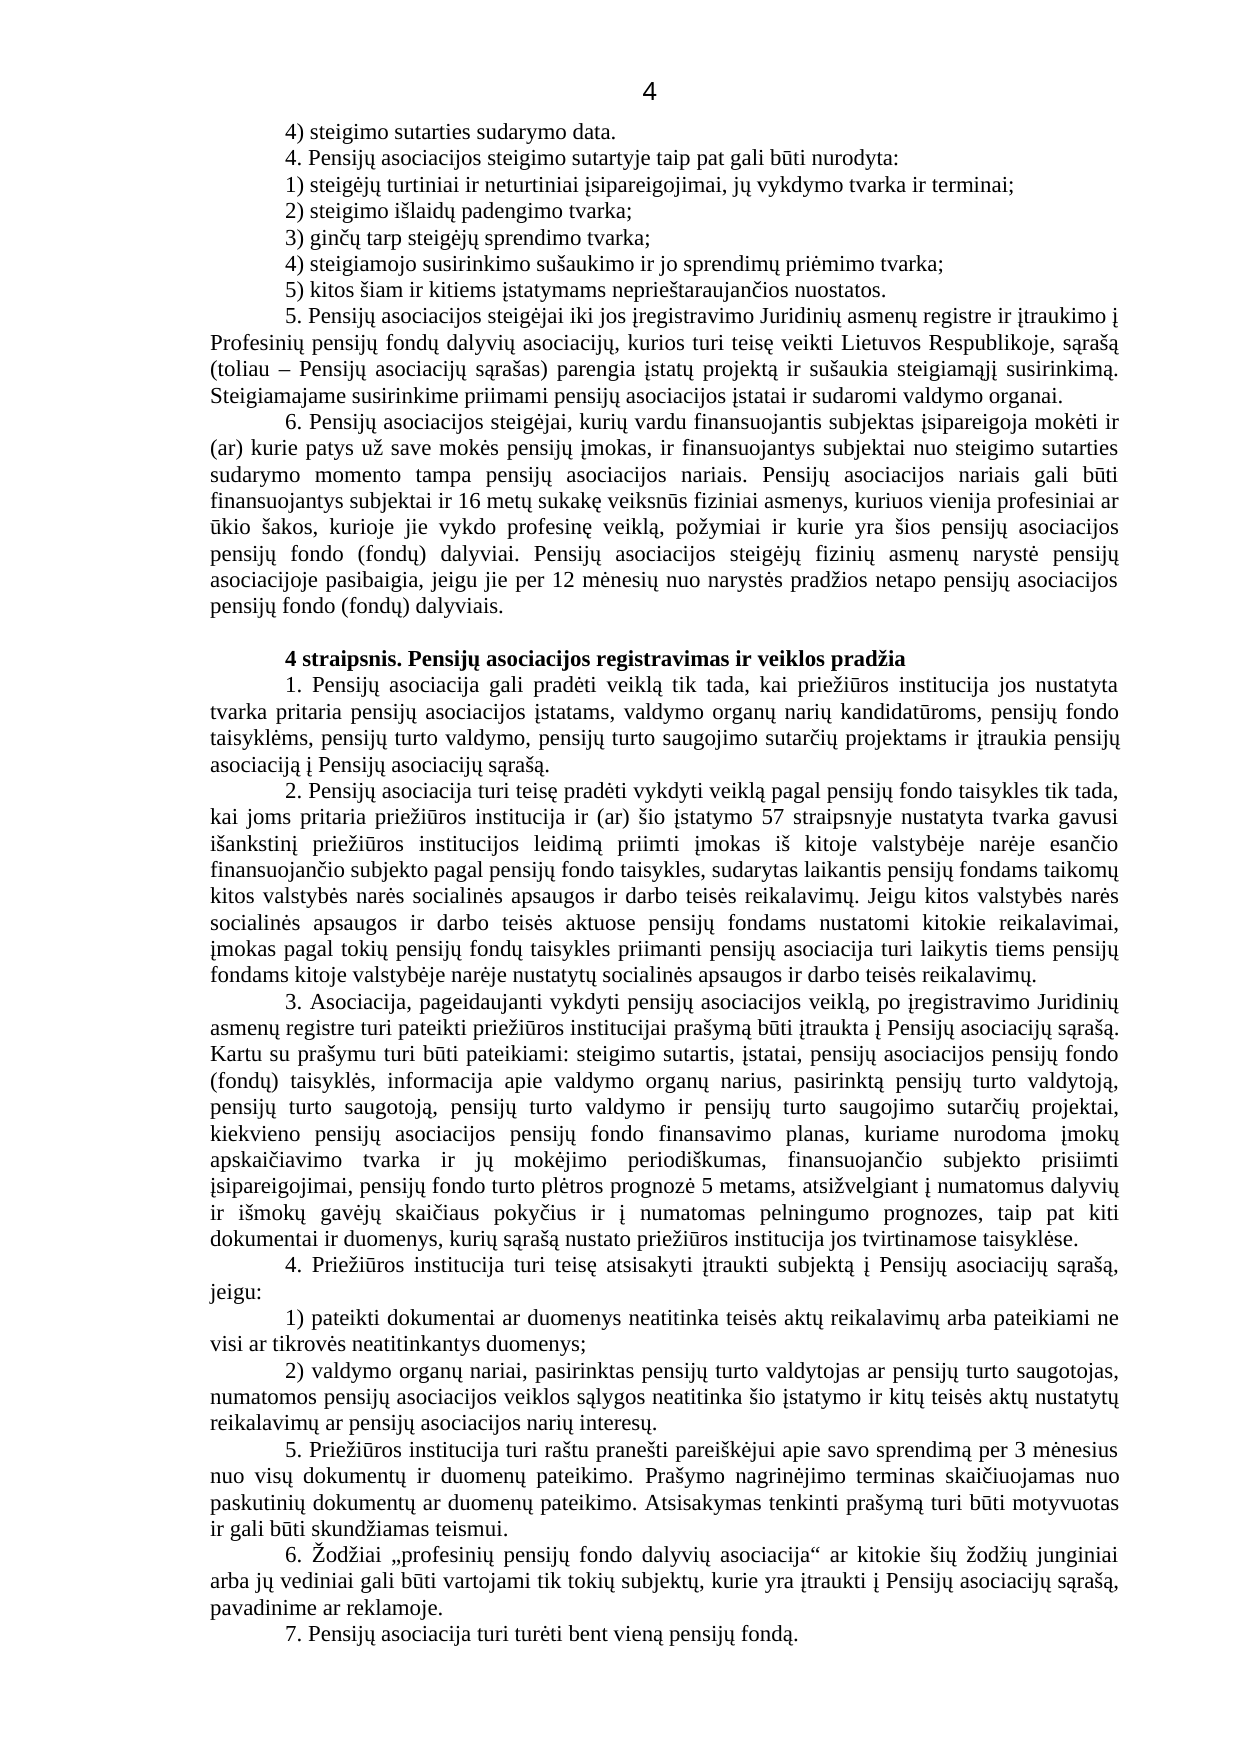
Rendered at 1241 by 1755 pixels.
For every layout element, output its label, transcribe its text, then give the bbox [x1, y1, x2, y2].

text 1) steigėjų turtiniai ir neturtiniai įsipareigojimai, jų vykdymo tvarka ir terminai; [210, 171, 1120, 197]
text 4) steigimo sutarties sudarymo data. [210, 118, 1120, 144]
text 2. Pensijų asociacija turi teisę pradėti vykdyti veiklą pagal pensijų fondo taisykles tik tada, kai joms pritaria priežiūros institucija ir (ar) šio įstatymo 57 straipsnyje nustatyta tvarka gavusi išankstinį priežiūros institucijos leidimą priimti įmokas iš kitoje valstybėje narėje esančio finansuojančio subjekto pagal pensijų fondo taisykles, sudarytas laikantis pensijų fondams taikomų kitos valstybės narės socialinės apsaugos ir darbo teisės reikalavimų. Jeigu kitos valstybės narės socialinės apsaugos ir darbo teisės aktuose pensijų fondams nustatomi kitokie reikalavimai, įmokas pagal tokių pensijų fondų taisykles priimanti pensijų asociacija turi laikytis tiems pensijų fondams kitoje valstybėje narėje nustatytų socialinės apsaugos ir darbo teisės reikalavimų. [210, 777, 1120, 988]
text 3) ginčų tarp steigėjų sprendimo tvarka; [210, 223, 1120, 250]
text 1) pateikti dokumentai ar duomenys neatitinka teisės aktų reikalavimų arba pateikiami ne visi ar tikrovės neatitinkantys duomenys; [210, 1304, 1120, 1357]
text 2) steigimo išlaidų padengimo tvarka; [210, 197, 1120, 223]
text 7. pensijų asociacija turi turėti bent vieną pensijų fondą. [210, 1620, 1120, 1647]
text 5. Pensijų asociacijos steigėjai iki jos įregistravimo Juridinių asmenų registre ir įtraukimo į Profesinių pensijų fondų dalyvių asociacijų, kurios turi teisę veikti Lietuvos Respublikoje, sąrašą (toliau – Pensijų asociacijų sąrašas) parengia įstatų projektą ir sušaukia steigiamąjį susirinkimą. Steigiamajame susirinkime priimami pensijų asociacijos įstatai ir sudaromi valdymo organai. [210, 303, 1120, 408]
text 6. Žodžiai „profesinių pensijų fondo dalyvių asociacija“ ar kitokie šių žodžių junginiai arba jų vediniai gali būti vartojami tik tokių subjektų, kurie yra įtraukti į Pensijų asociacijų sąrašą, pavadinime ar reklamoje. [210, 1541, 1120, 1620]
text 4) steigiamojo susirinkimo sušaukimo ir jo sprendimų priėmimo tvarka; [210, 250, 1120, 276]
text 2) valdymo organų nariai, pasirinktas pensijų turto valdytojas ar pensijų turto saugotojas, numatomos pensijų asociacijos veiklos sąlygos neatitinka šio įstatymo ir kitų teisės aktų nustatytų reikalavimų ar pensijų asociacijos narių interesų. [210, 1357, 1120, 1436]
text 5) kitos šiam ir kitiems įstatymams neprieštaraujančios nuostatos. [210, 276, 1120, 303]
text 5. Priežiūros institucija turi raštu pranešti pareiškėjui apie savo sprendimą per 3 mėnesius nuo visų dokumentų ir duomenų pateikimo. prašymo nagrinėjimo terminas skaičiuojamas nuo paskutinių dokumentų ar duomenų pateikimo. Atsisakymas tenkinti prašymą turi būti motyvuotas ir gali būti skundžiamas teismui. [210, 1436, 1120, 1541]
text 4. Pensijų asociacijos steigimo sutartyje taip pat gali būti nurodyta: [210, 144, 1120, 171]
text 6. Pensijų asociacijos steigėjai, kurių vardu finansuojantis subjektas įsipareigoja mokėti ir (ar) kurie patys už save mokės pensijų įmokas, ir finansuojantys subjektai nuo steigimo sutarties sudarymo momento tampa pensijų asociacijos nariais. Pensijų asociacijos nariais gali būti finansuojantys subjektai ir 16 metų sukakę veiksnūs fiziniai asmenys, kuriuos vienija profesiniai ar ūkio šakos, kurioje jie vykdo profesinę veiklą, požymiai ir kurie yra šios pensijų asociacijos pensijų fondo (fondų) dalyviai. Pensijų asociacijos steigėjų fizinių asmenų narystė pensijų asociacijoje pasibaigia, jeigu jie per 12 mėnesių nuo narystės pradžios netapo pensijų asociacijos pensijų fondo (fondų) dalyviais. [210, 408, 1120, 619]
text 4 straipsnis. Pensijų asociacijos registravimas ir veiklos pradžia [210, 645, 1120, 672]
text 4. Priežiūros institucija turi teisę atsisakyti įtraukti subjektą į Pensijų asociacijų sąrašą, jeigu: [210, 1251, 1120, 1304]
text 1. Pensijų asociacija gali pradėti veiklą tik tada, kai priežiūros institucija jos nustatyta tvarka pritaria pensijų asociacijos įstatams, valdymo organų narių kandidatūroms, pensijų fondo taisyklėms, pensijų turto valdymo, pensijų turto saugojimo sutarčių projektams ir įtraukia pensijų asociaciją į Pensijų asociacijų sąrašą. [210, 672, 1120, 777]
text 3. Asociacija, pageidaujanti vykdyti pensijų asociacijos veiklą, po įregistravimo Juridinių asmenų registre turi pateikti priežiūros institucijai prašymą būti įtraukta į Pensijų asociacijų sąrašą. Kartu su prašymu turi būti pateikiami: steigimo sutartis, įstatai, pensijų asociacijos pensijų fondo (fondų) taisyklės, informacija apie valdymo organų narius, pasirinktą pensijų turto valdytoją, pensijų turto saugotoją, pensijų turto valdymo ir pensijų turto saugojimo sutarčių projektai, kiekvieno pensijų asociacijos pensijų fondo finansavimo planas, kuriame nurodoma įmokų apskaičiavimo tvarka ir jų mokėjimo periodiškumas, finansuojančio subjekto prisiimti įsipareigojimai, pensijų fondo turto plėtros prognozė 5 metams, atsižvelgiant į numatomus dalyvių ir išmokų gavėjų skaičiaus pokyčius ir į numatomas pelningumo prognozes, taip pat kiti dokumentai ir duomenys, kurių sąrašą nustato priežiūros institucija jos tvirtinamose taisyklėse. [210, 988, 1120, 1251]
